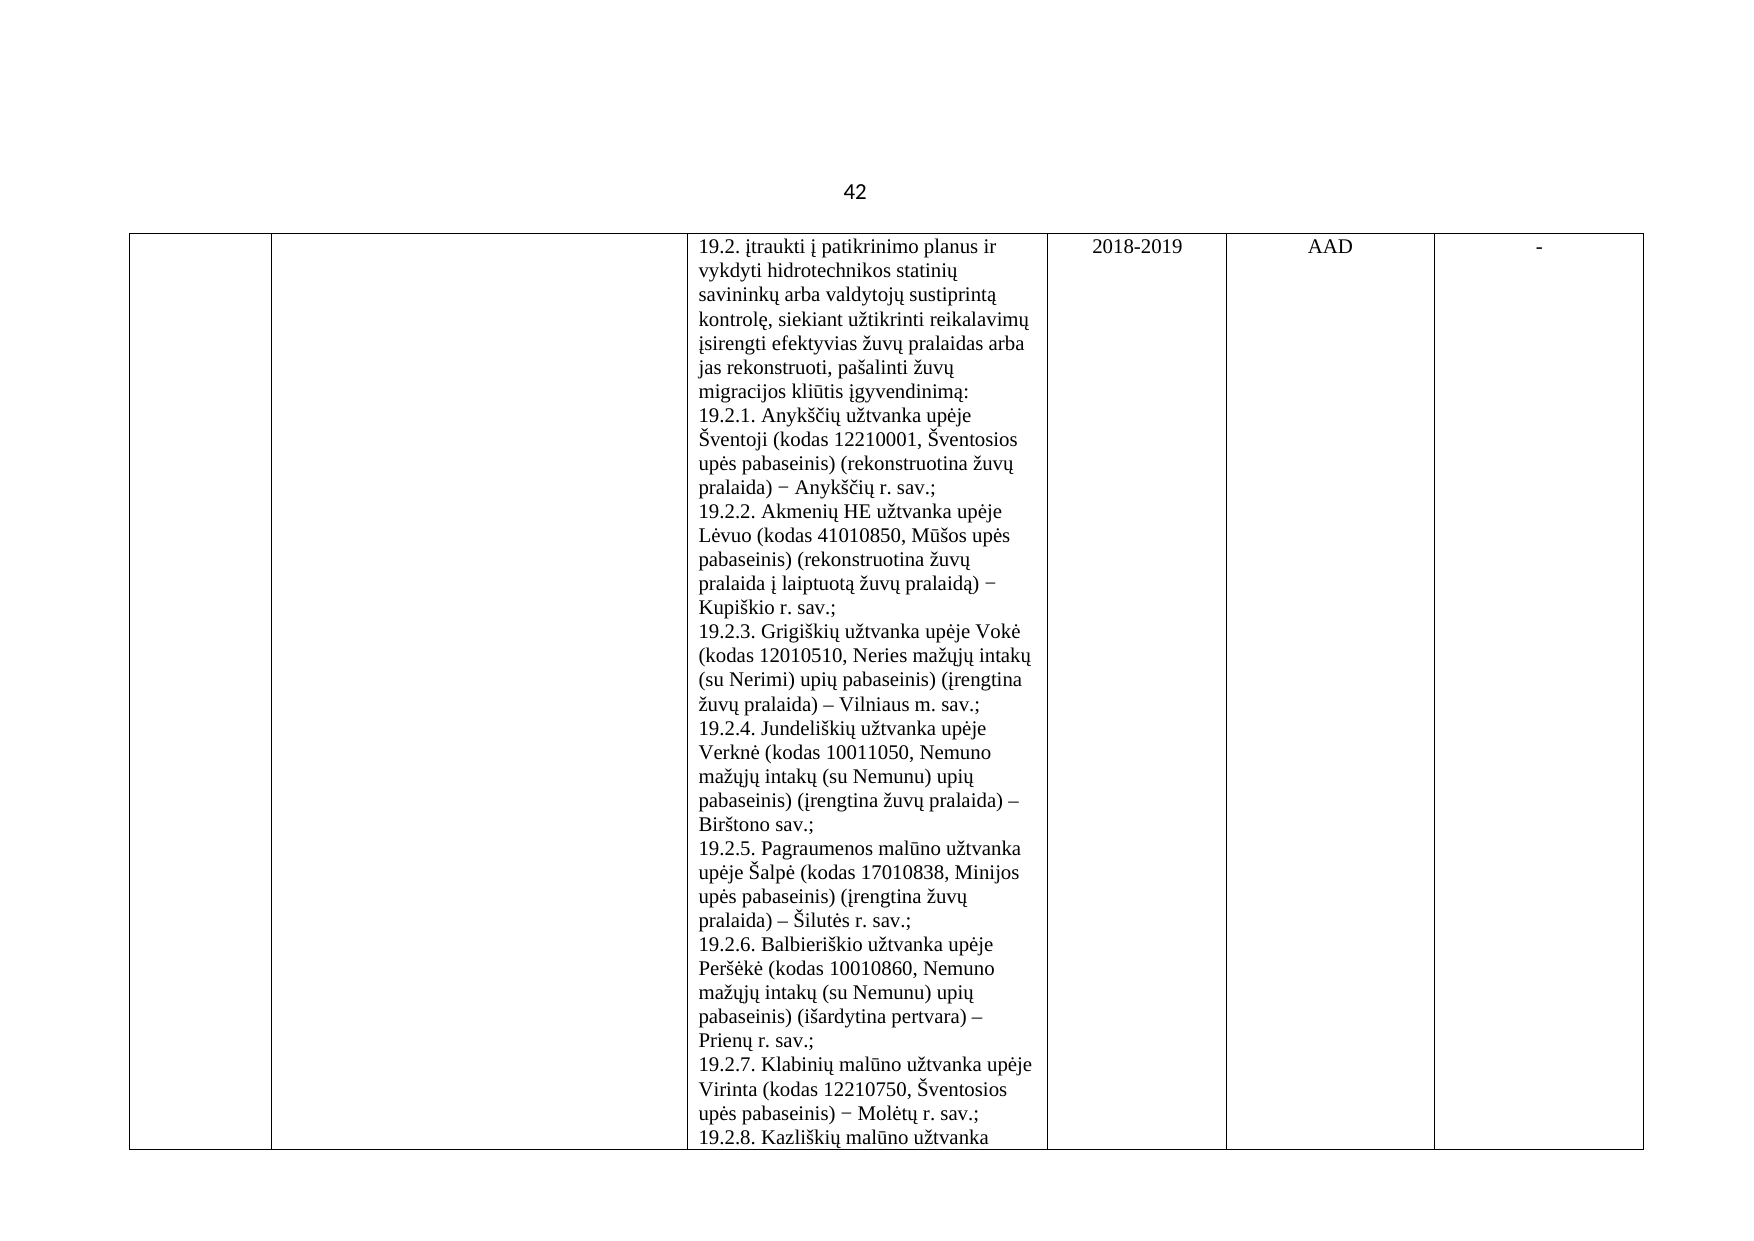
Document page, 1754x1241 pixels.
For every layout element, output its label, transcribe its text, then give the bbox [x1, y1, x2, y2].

table_cell [130, 234, 271, 1149]
table_cell AAD [1227, 234, 1434, 1149]
table_cell 19.2. įtraukti į patikrinimo planus ir vykdyti hidrotechnikos statinių savininkų arba valdytojų sustiprintą kontrolę, siekiant užtikrinti reikalavimų įsirengti efektyvias žuvų pralaidas arba jas rekonstruoti, pašalinti žuvų migracijos kliūtis įgyvendinimą: 19.2.1. Anykščių užtvanka upėje Šventoji (kodas 12210001, Šventosios upės pabaseinis) (rekonstruotina žuvų pralaida) − Anykščių r. sav.; 19.2.2. Akmenių HE užtvanka upėje Lėvuo (kodas 41010850, Mūšos upės pabaseinis) (rekonstruotina žuvų pralaida į laiptuotą žuvų pralaidą) − Kupiškio r. sav.; 19.2.3. Grigiškių užtvanka upėje Vokė (kodas 12010510, Neries mažųjų intakų (su Nerimi) upių pabaseinis) (įrengtina žuvų pralaida) – Vilniaus m. sav.; 19.2.4. Jundeliškių užtvanka upėje Verknė (kodas 10011050, Nemuno mažųjų intakų (su Nemunu) upių pabaseinis) (įrengtina žuvų pralaida) – Birštono sav.; 19.2.5. Pagraumenos malūno užtvanka upėje Šalpė (kodas 17010838, Minijos upės pabaseinis) (įrengtina žuvų pralaida) – Šilutės r. sav.; 19.2.6. Balbieriškio užtvanka upėje Peršėkė (kodas 10010860, Nemuno mažųjų intakų (su Nemunu) upių pabaseinis) (išardytina pertvara) – Prienų r. sav.; 19.2.7. Klabinių malūno užtvanka upėje Virinta (kodas 12210750, Šventosios upės pabaseinis) − Molėtų r. sav.; 19.2.8. Kazliškių malūno užtvanka [688, 234, 1047, 1149]
table_cell 2018-2019 [1048, 234, 1226, 1149]
table_cell [272, 234, 687, 1149]
table_cell - [1435, 234, 1643, 1149]
